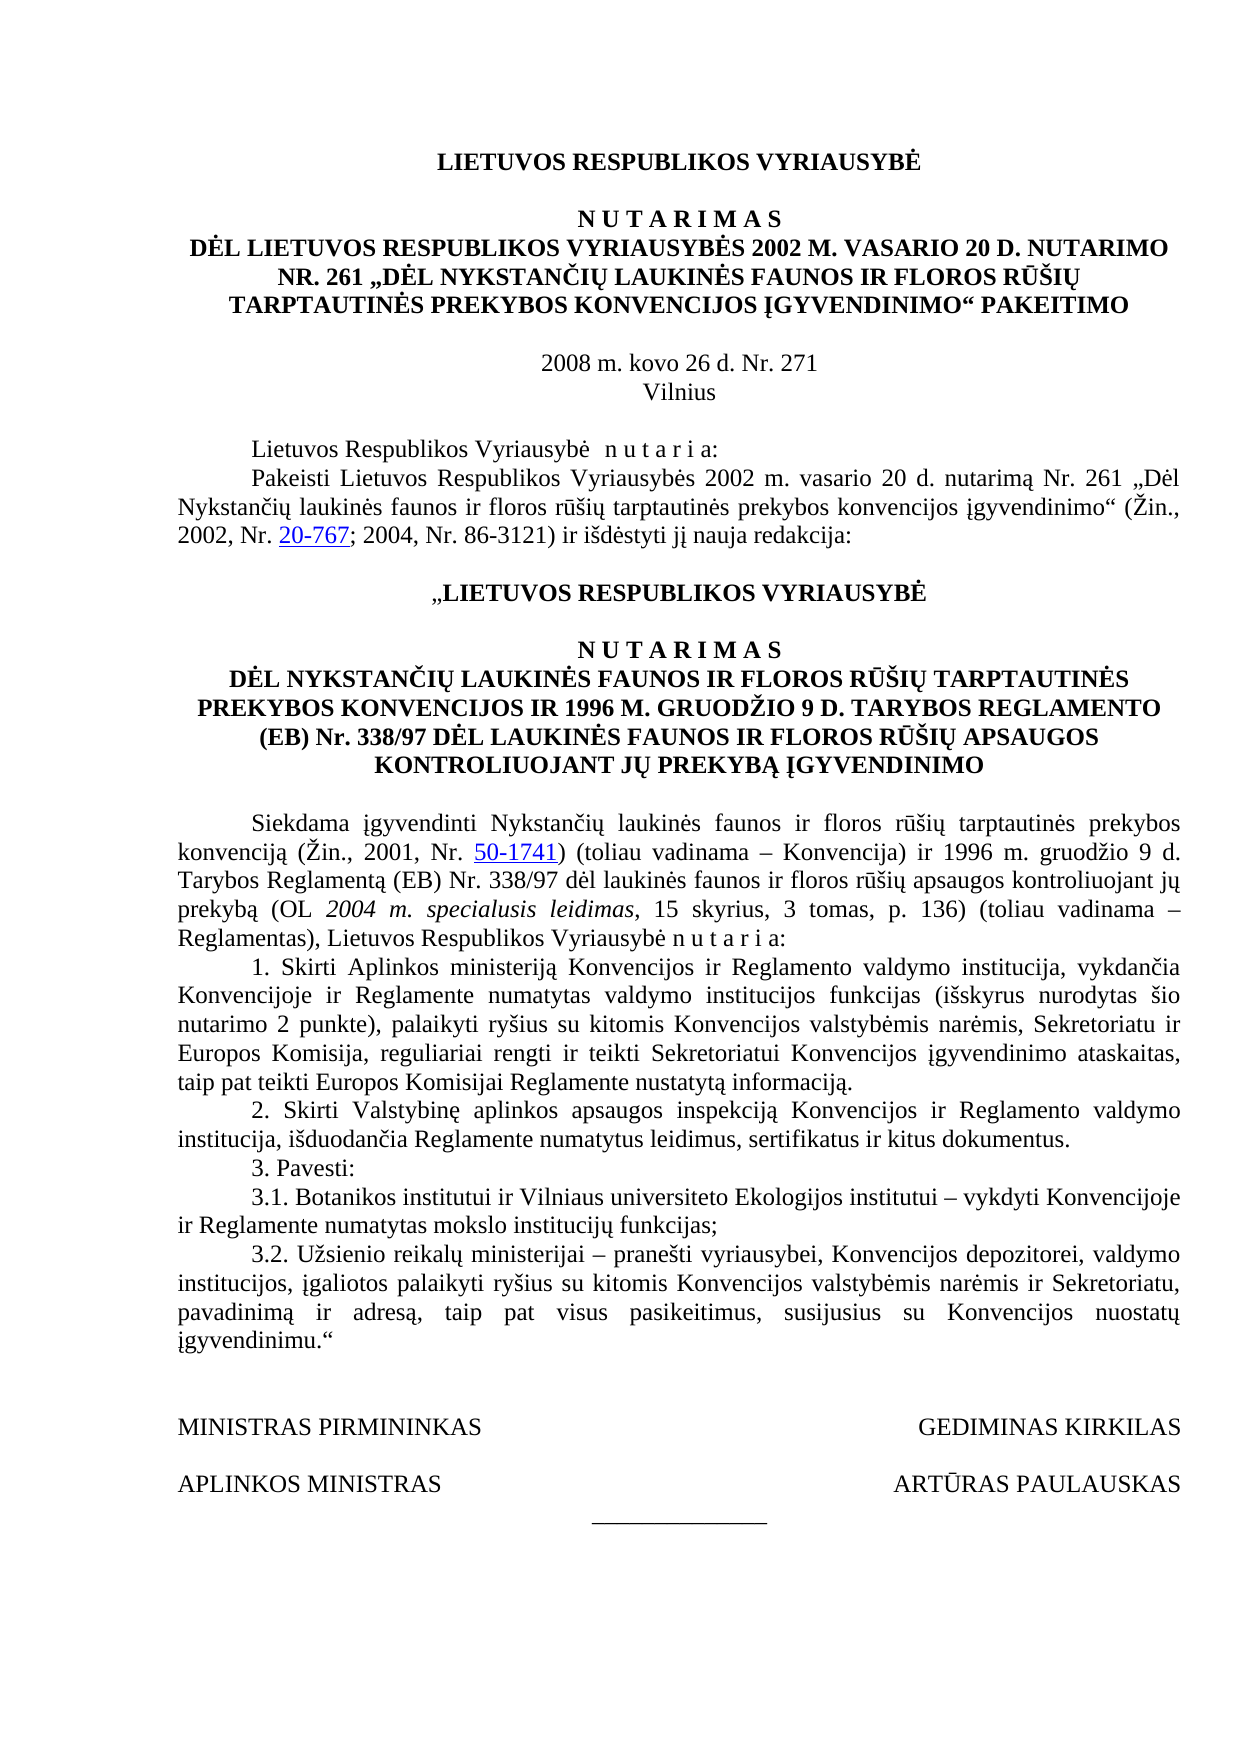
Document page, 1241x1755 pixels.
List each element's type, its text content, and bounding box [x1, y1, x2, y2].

text 2. Skirti Valstybinę aplinkos apsaugos inspekciją Konvencijos ir Reglamento valdymo institucija, išduodančia Reglamente numatytus leidimus, sertifikatus ir kitus dokumentus. [177, 1096, 1181, 1153]
text Pakeisti Lietuvos Respublikos Vyriausybės 2002 m. vasario 20 d. nutarimą Nr. 261 „Dėl Nykstančių laukinės faunos ir floros rūšių tarptautinės prekybos konvencijos įgyvendinimo“ (Žin., 2002, Nr. 20-767; 2004, Nr. 86-3121) ir išdėstyti jį nauja redakcija: [177, 463, 1181, 549]
text LIETUVOS RESPUBLIKOS VYRIAUSYBĖ [177, 147, 1181, 176]
text 1. Skirti Aplinkos ministeriją Konvencijos ir Reglamento valdymo institucija, vykdančia Konvencijoje ir Reglamente numatytas valdymo institucijos funkcijas (išskyrus nurodytas šio nutarimo 2 punkte), palaikyti ryšius su kitomis Konvencijos valstybėmis narėmis, Sekretoriatu ir Europos Komisija, reguliariai rengti ir teikti Sekretoriatui Konvencijos įgyvendinimo ataskaitas, taip pat teikti Europos Komisijai Reglamente nustatytą informaciją. [177, 952, 1181, 1096]
text 2008 m. kovo 26 d. Nr. 271 [177, 348, 1181, 377]
text NUTARIMAS [177, 636, 1181, 664]
text 3.2. Užsienio reikalų ministerijai – pranešti vyriausybei, Konvencijos depozitorei, valdymo institucijos, įgaliotos palaikyti ryšius su kitomis Konvencijos valstybėmis narėmis ir Sekretoriatu, pavadinimą ir adresą, taip pat visus pasikeitimus, susijusius su Konvencijos nuostatų įgyvendinimu.“ [177, 1239, 1181, 1354]
text Aplinkos ministras Artūras Paulauskas [177, 1469, 1181, 1498]
text 3.1. Botanikos institutui ir Vilniaus universiteto Ekologijos institutui – vykdyti Konvencijoje ir Reglamente numatytas mokslo institucijų funkcijas; [177, 1182, 1181, 1239]
text Vilnius [177, 377, 1181, 406]
text Ministras Pirmininkas Gediminas Kirkilas [177, 1412, 1181, 1441]
text N U T A R I M A S [177, 204, 1181, 233]
text 3. Pavesti: [177, 1153, 1181, 1182]
text DĖL LIETUVOS RESPUBLIKOS VYRIAUSYBĖS 2002 M. VASARIO 20 D. NUTARIMO NR. 261 „DĖL NYKSTANČIŲ LAUKINĖS FAUNOS IR FLOROS RŪŠIŲ TARPTAUTINĖS PREKYBOS KONVENCIJOS ĮGYVENDINIMO“ PAKEITIMO [177, 233, 1181, 319]
text Siekdama įgyvendinti Nykstančių laukinės faunos ir floros rūšių tarptautinės prekybos konvenciją (Žin., 2001, Nr. 50-1741) (toliau vadinama – Konvencija) ir 1996 m. gruodžio 9 d. Tarybos Reglamentą (EB) Nr. 338/97 dėl laukinės faunos ir floros rūšių apsaugos kontroliuojant jų prekybą (OL 2004 m. specialusis leidimas, 15 skyrius, 3 tomas, p. 136) (toliau vadinama – Reglamentas), Lietuvos Respublikos Vyriausybė nutaria: [177, 808, 1181, 952]
text Lietuvos Respublikos Vyriausybė nutaria: [177, 434, 1181, 463]
text ______________ [177, 1498, 1181, 1527]
text „LIETUVOS RESPUBLIKOS VYRIAUSYBĖ [177, 578, 1181, 607]
text DĖL NYKSTANČIŲ LAUKINĖS FAUNOS IR FLOROS RŪŠIŲ TARPTAUTINĖS PREKYBOS KONVENCIJOS IR 1996 M. GRUODŽIO 9 D. TARYBOS REGLAMENTO (EB) Nr. 338/97 DĖL LAUKINĖS FAUNOS IR FLOROS RŪŠIŲ APSAUGOS KONTROLIUOJANT JŲ PREKYBĄ ĮGYVENDINIMO [177, 664, 1181, 779]
